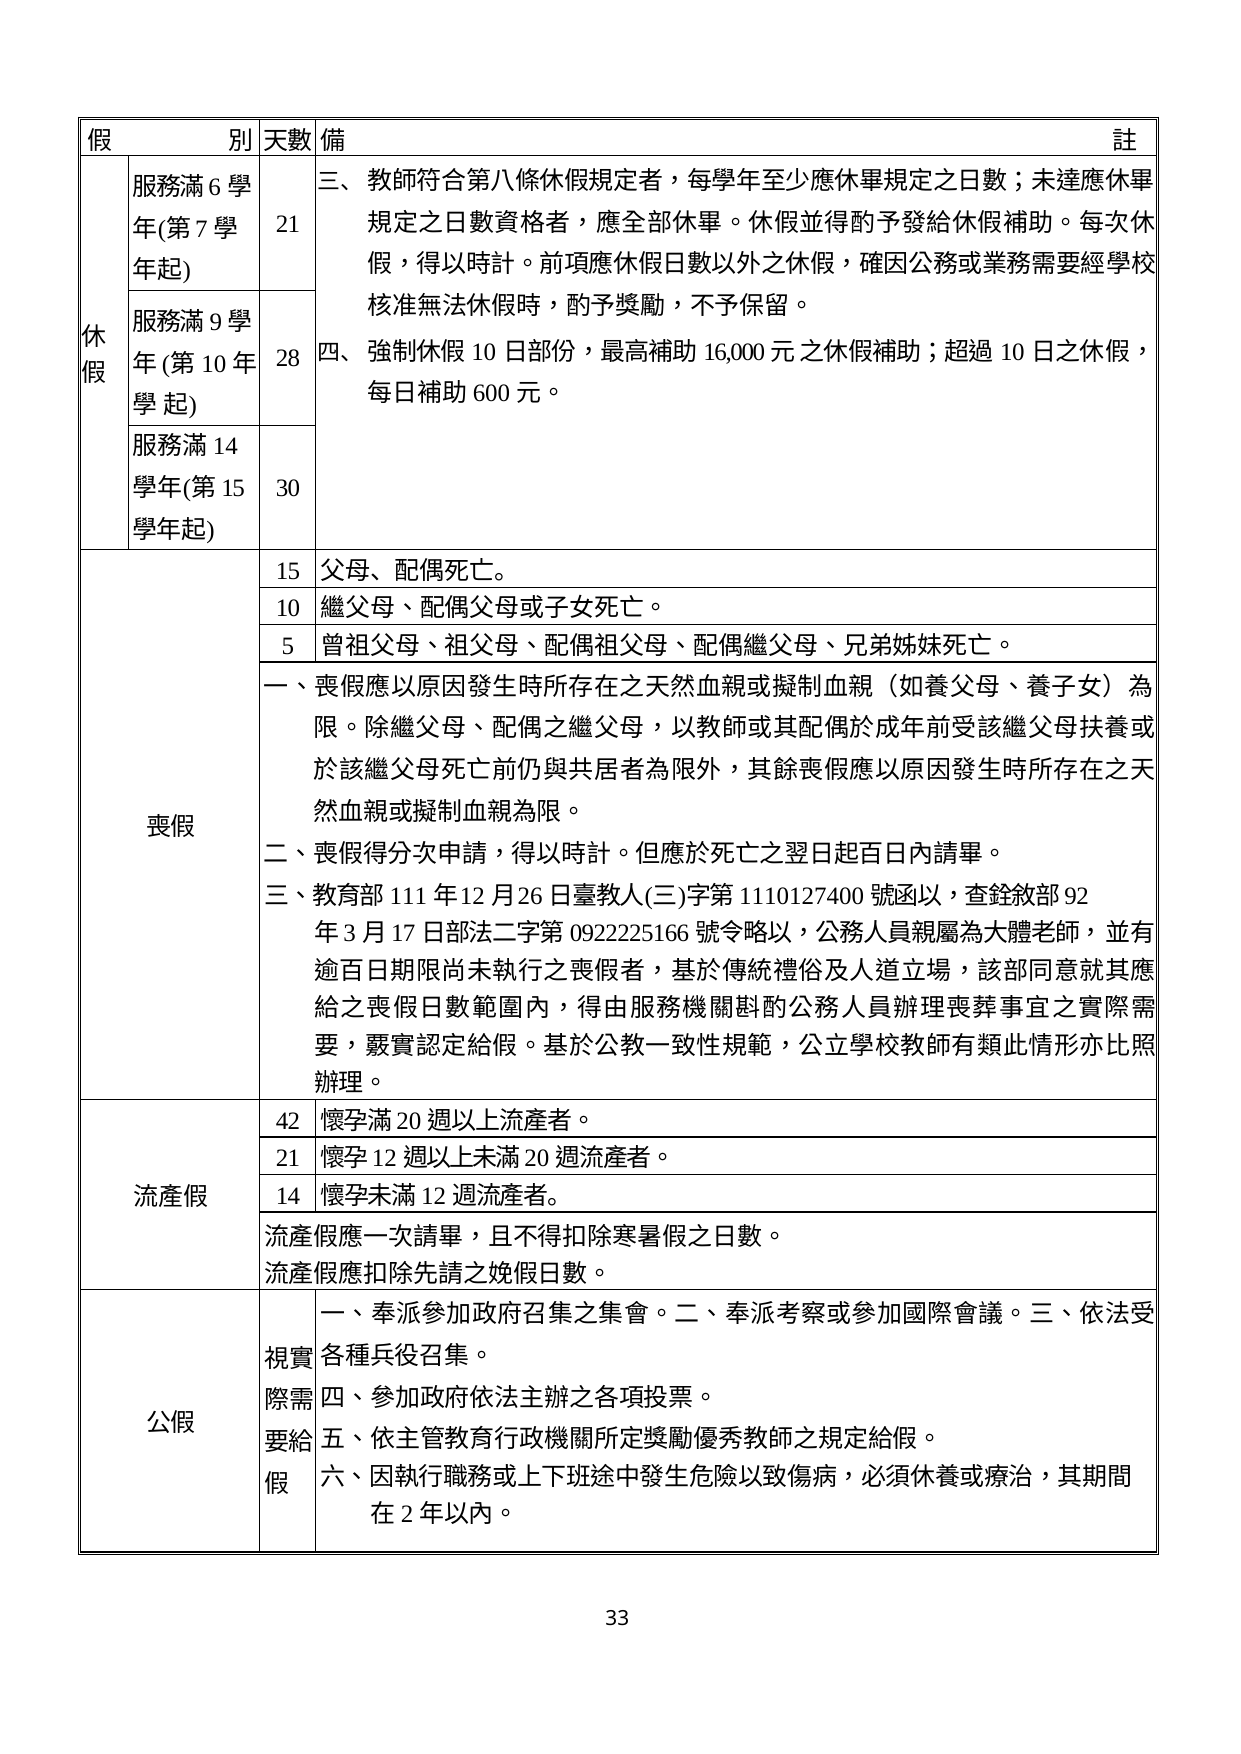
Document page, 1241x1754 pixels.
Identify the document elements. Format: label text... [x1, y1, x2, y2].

table_cell 懷孕滿 20 週以上流產者。 [316, 1100, 1156, 1136]
table_cell 休假 [81, 156, 128, 549]
table_header 備 註 [316, 120, 1156, 155]
table_cell 一、喪假應以原因發生時所存在之天然血親或擬制血親（如養父母、養子女）為限。除繼父母、配偶之繼父母，以教師或其配偶於成年前受該繼父母扶養或於該繼父母死亡前仍與共居者為限外，其餘喪假應以原因發生時所存在之天然血親或擬制血親為限。 二、喪假得分次申請，得以時計。但應於死亡之翌日起百日內請畢。 三、教育部 111 年 12 月 26 日臺教人(三)字第 1110127400 號函以，查銓敘部 92 年 3 月 17 日部法二字第 0922225166 號令略以，公務人員親屬為大體老師，並有逾百日期限尚未執行之喪假者，基於傳統禮俗及人道立場，該部同意就其應給之喪假日數範圍內，得由服務機關斟酌公務人員辦理喪葬事宜之實際需要，覈實認定給假。基於公教一致性規範，公立學校教師有類此情形亦比照辦理。 [260, 663, 1156, 1099]
table_cell 懷孕未滿 12 週流產者。 [316, 1175, 1156, 1211]
table_header 假 別 [81, 120, 259, 155]
table_cell 10 [260, 588, 315, 624]
table_cell 父母、配偶死亡。 [316, 550, 1156, 587]
table_cell 教師符合第八條休假規定者，每學年至少應休畢規定之日數；未達應休畢規定之日數資格者，應全部休畢。休假並得酌予發給休假補助。每次休假，得以時計。前項應休假日數以外之休假，確因公務或業務需要經學校核准無法休假時，酌予獎勵，不予保留。 強制休假 10 日部份，最高補助 16,000元 之休假補助；超過 10 日之休假，每日補助 600 元。 [316, 156, 1156, 549]
table_cell 懷孕 12 週以上未滿 20 週流產者。 [316, 1138, 1156, 1174]
table_cell 公假 [81, 1290, 259, 1551]
table_cell 視實際需要給假 [260, 1290, 315, 1551]
table_cell 一、奉派參加政府召集之集會。二、奉派考察或參加國際會議。三、依法受各種兵役召集。 四、參加政府依法主辦之各項投票。 五、依主管教育行政機關所定獎勵優秀教師之規定給假。 六、因執行職務或上下班途中發生危險以致傷病，必須休養或療治，其期間在 2 年以內。 [316, 1290, 1156, 1551]
table_cell 30 [260, 426, 315, 549]
table_cell 14 [260, 1175, 315, 1211]
table_cell 繼父母、配偶父母或子女死亡。 [316, 588, 1156, 624]
table_cell 21 [260, 156, 315, 290]
table_cell 曾祖父母、祖父母、配偶祖父母、配偶繼父母、兄弟姊妹死亡。 [316, 625, 1156, 661]
table_cell 服務滿14 學年(第15學年起) [129, 426, 259, 549]
table_cell 服務滿 6 學 年(第 7 學年起) [129, 156, 259, 290]
table_cell 42 [260, 1100, 315, 1136]
table_cell 28 [260, 291, 315, 425]
table_cell 21 [260, 1138, 315, 1174]
table_header 天數 [260, 120, 315, 155]
table_cell 服務滿9學年 (第10 年學 起) [129, 291, 259, 425]
table_cell 流產假 [81, 1100, 259, 1289]
table_cell 15 [260, 550, 315, 587]
table_cell 流產假應一次請畢，且不得扣除寒暑假之日數。 流產假應扣除先請之娩假日數。 [260, 1213, 1156, 1289]
table_cell 喪假 [81, 550, 259, 1099]
table_cell 5 [260, 625, 315, 661]
